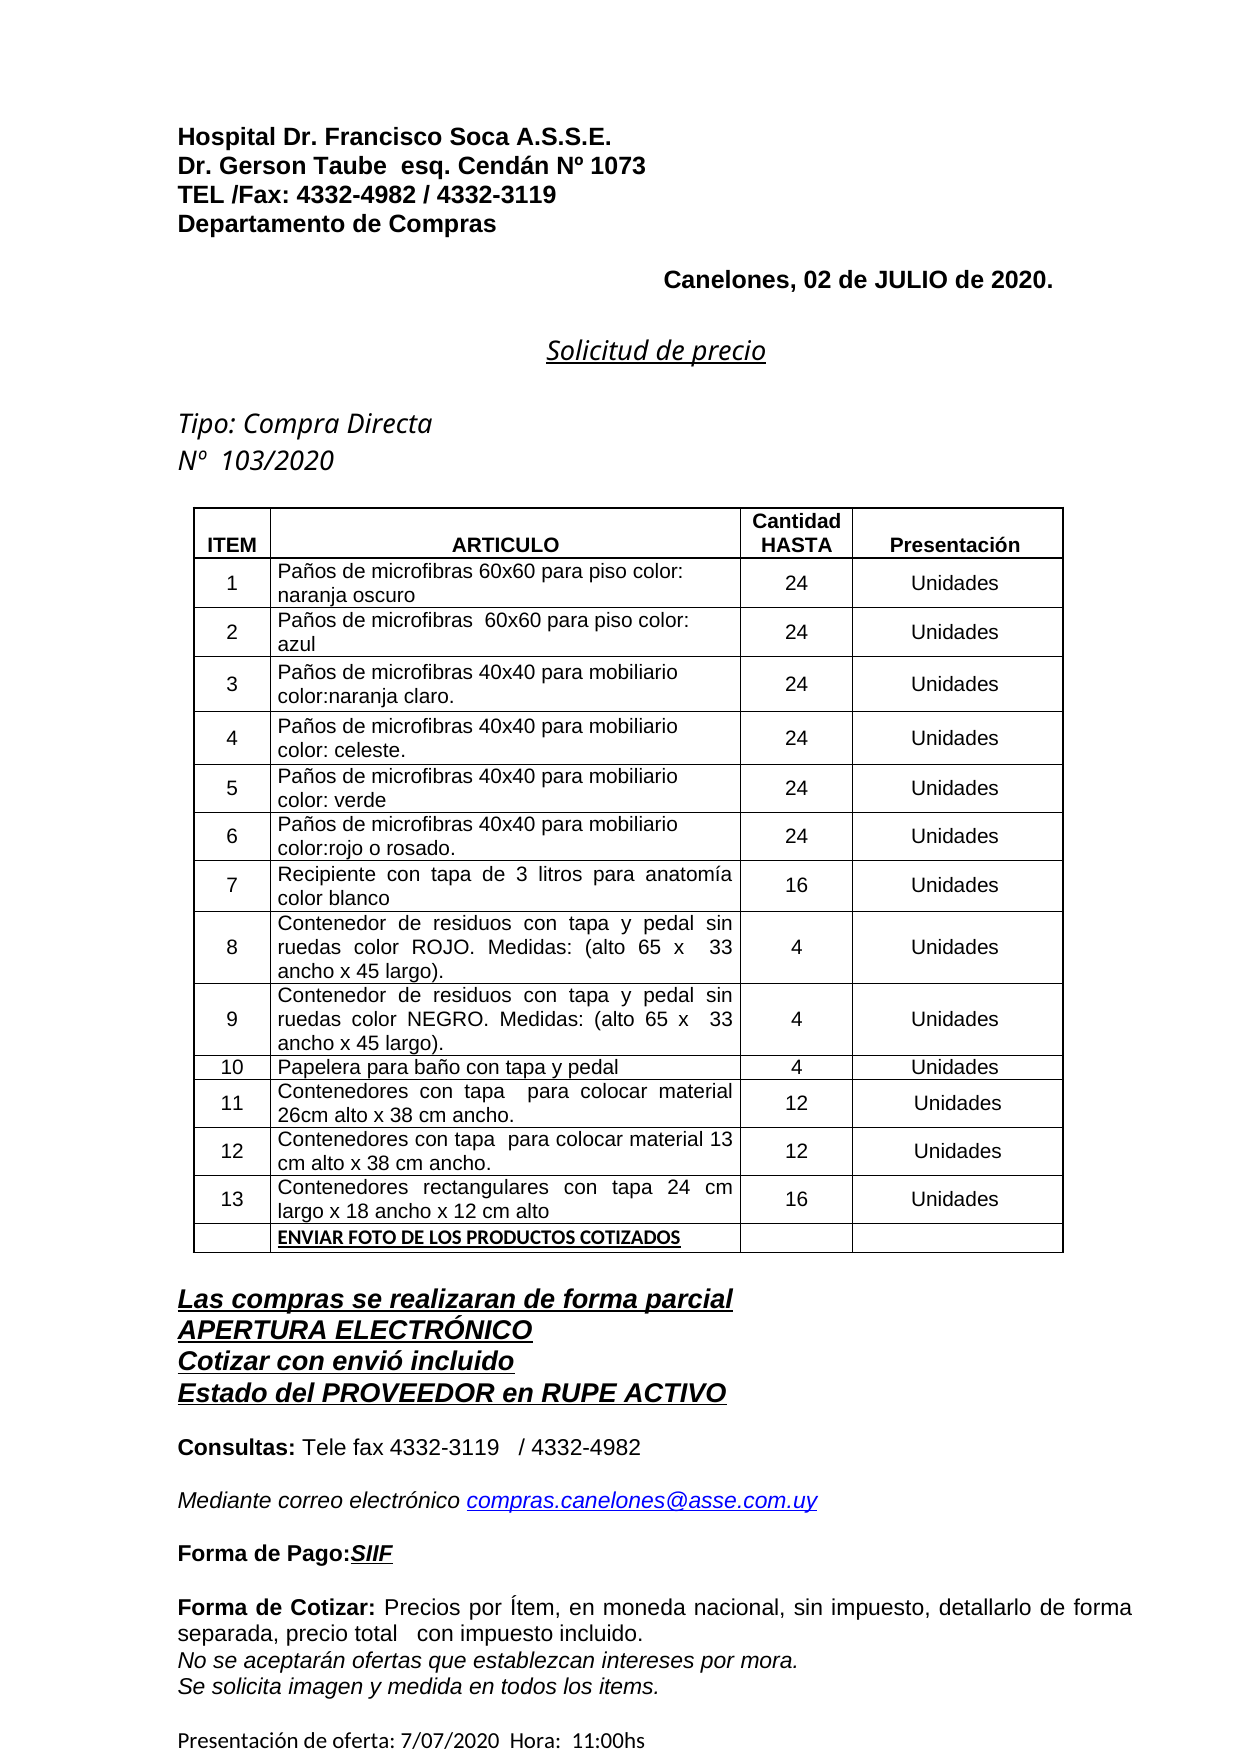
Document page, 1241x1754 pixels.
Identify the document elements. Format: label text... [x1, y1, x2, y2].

table_cell 4 [741, 984, 852, 1054]
table_cell 4 [195, 712, 270, 764]
table_cell 24 [741, 712, 852, 764]
table_cell 5 [195, 765, 270, 812]
table_cell Unidades [853, 765, 1062, 812]
table_header Presentación [853, 509, 1062, 557]
table_cell Unidades [853, 912, 1062, 983]
table_cell Unidades [853, 1056, 1062, 1079]
table_cell Paños de microfibras 40x40 para mobiliario color:naranja claro. [271, 657, 740, 711]
table_cell 13 [195, 1176, 270, 1223]
table_cell 6 [195, 813, 270, 860]
table_cell 7 [195, 861, 270, 911]
table_cell Paños de microfibras 40x40 para mobiliario color: celeste. [271, 712, 740, 764]
table_cell Paños de microfibras 60x60 para piso color: azul [271, 608, 740, 656]
table_cell Unidades [853, 712, 1062, 764]
table_cell Contenedores rectangulares con tapa 24 cm largo x 18 ancho x 12 cm alto [271, 1176, 740, 1223]
table_cell Contenedores con tapa para colocar material 13 cm alto x 38 cm ancho. [271, 1128, 740, 1175]
text Consultas: Tele fax 4332-3119 / 4332-4982 [177, 1434, 1133, 1461]
table_cell 10 [195, 1056, 270, 1079]
table_cell 3 [195, 657, 270, 711]
table_cell 24 [741, 765, 852, 812]
table_cell 24 [741, 813, 852, 860]
text Solicitud de precio [177, 331, 1138, 368]
table_cell [741, 1224, 852, 1252]
text Presentación de oferta: 7/07/2020 Hora: 11:00hs [177, 1726, 1133, 1754]
table_cell 4 [741, 1056, 852, 1079]
table_cell 24 [741, 559, 852, 607]
table_cell Unidades [853, 657, 1062, 711]
table_cell Paños de microfibras 40x40 para mobiliario color: verde [271, 765, 740, 812]
table_cell 11 [195, 1080, 270, 1127]
table_cell 12 [741, 1128, 852, 1175]
table_cell 4 [741, 912, 852, 983]
subtitle Nº 103/2020 [177, 442, 1138, 478]
table_cell Unidades [853, 559, 1062, 607]
table_cell 8 [195, 912, 270, 983]
table_cell 24 [741, 657, 852, 711]
table_cell [853, 1224, 1062, 1252]
text No se aceptarán ofertas que establezcan intereses por mora. [177, 1647, 1133, 1673]
text Hospital Dr. Francisco Soca A.S.S.E. [177, 122, 1138, 151]
table_cell Recipiente con tapa de 3 litros para anatomía color blanco [271, 861, 740, 911]
table_cell Unidades [853, 1128, 1062, 1175]
table_cell [195, 1224, 270, 1252]
text Departamento de Compras [177, 209, 1138, 237]
list Mediante correo electrónico compras.canelones@asse.com.uy [177, 1487, 1133, 1513]
table_cell Contenedores con tapa para colocar material 26cm alto x 38 cm ancho. [271, 1080, 740, 1127]
table_cell 12 [195, 1128, 270, 1175]
text Dr. Gerson Taube esq. Cendán Nº 1073 [177, 151, 1138, 180]
table_cell 16 [741, 861, 852, 911]
table_cell Papelera para baño con tapa y pedal [271, 1056, 740, 1079]
text Las compras se realizaran de forma parcial [177, 1283, 1138, 1314]
text Cotizar con envió incluido [177, 1345, 1138, 1377]
table_header ARTICULO [271, 509, 740, 557]
table_cell Unidades [853, 608, 1062, 656]
table_cell Unidades [853, 813, 1062, 860]
table_header ITEM [195, 509, 270, 557]
text Se solicita imagen y medida en todos los items. [177, 1673, 1133, 1699]
text Forma de Cotizar: Precios por Ítem, en moneda nacional, sin impuesto, detallarlo de forma separada, precio total con impuesto incluido. [177, 1594, 1133, 1647]
table_cell Contenedor de residuos con tapa y pedal sin ruedas color NEGRO. Medidas: (alto 65 x 33 ancho x 45 largo). [271, 984, 740, 1054]
table_cell 2 [195, 608, 270, 656]
text Estado del PROVEEDOR en RUPE ACTIVO [177, 1377, 1133, 1408]
table_cell Paños de microfibras 40x40 para mobiliario color:rojo o rosado. [271, 813, 740, 860]
table_cell Contenedor de residuos con tapa y pedal sin ruedas color ROJO. Medidas: (alto 65 x 33 ancho x 45 largo). [271, 912, 740, 983]
text TEL /Fax: 4332-4982 / 4332-3119 [177, 180, 1138, 209]
table_cell Unidades [853, 1176, 1062, 1223]
table_cell 12 [741, 1080, 852, 1127]
table_cell 1 [195, 559, 270, 607]
table_cell Unidades [853, 984, 1062, 1054]
table_cell Paños de microfibras 60x60 para piso color: naranja oscuro [271, 559, 740, 607]
text Tipo: Compra Directa [177, 405, 1138, 442]
table_cell ENVIAR FOTO DE LOS PRODUCTOS COTIZADOS [271, 1224, 740, 1252]
table_cell Unidades [853, 1080, 1062, 1127]
text APERTURA ELECTRÓNICO [177, 1314, 1138, 1345]
table_cell 16 [741, 1176, 852, 1223]
table_header Cantidad HASTA [741, 509, 852, 557]
table_cell 9 [195, 984, 270, 1054]
text Forma de Pago:SIIF [177, 1540, 1133, 1566]
text Canelones, 02 de JULIO de 2020. [177, 265, 1138, 294]
table_cell 24 [741, 608, 852, 656]
table_cell Unidades [853, 861, 1062, 911]
